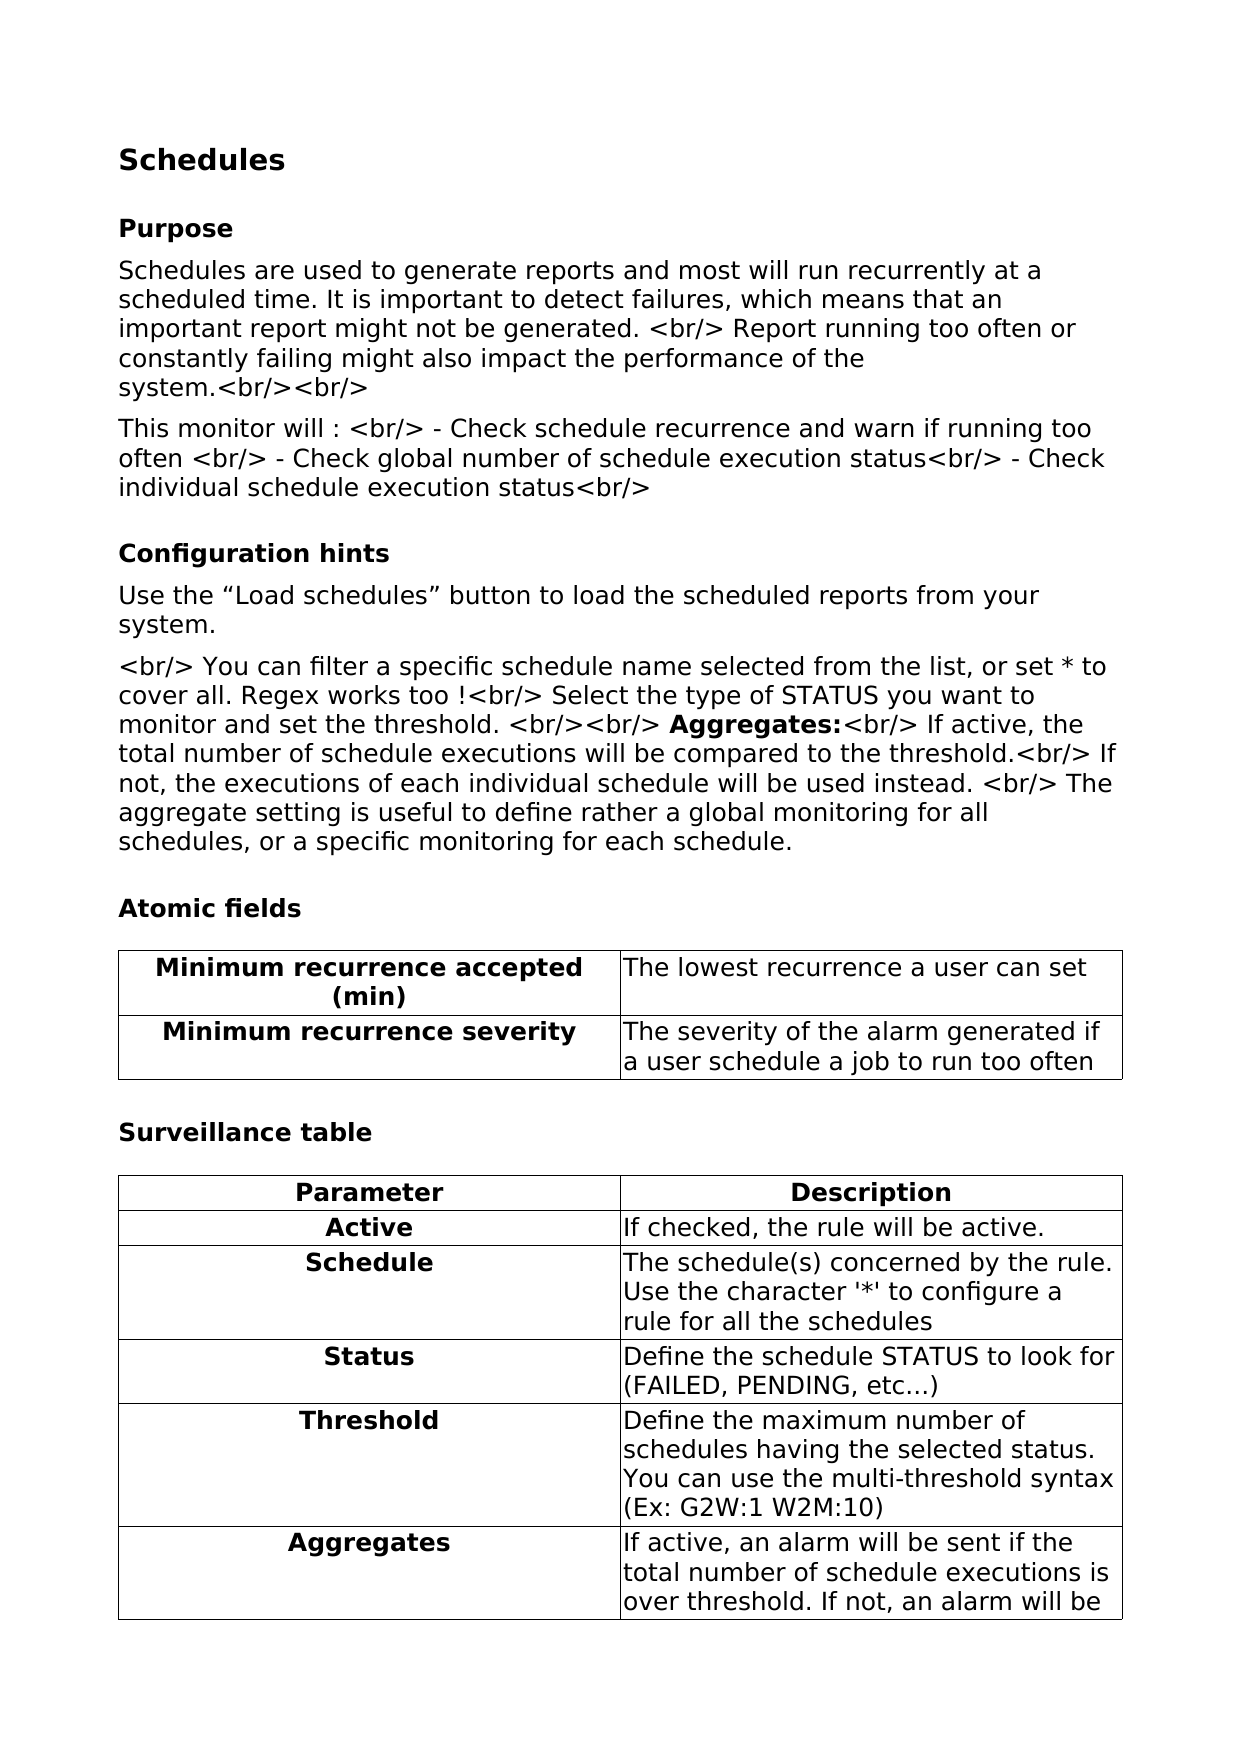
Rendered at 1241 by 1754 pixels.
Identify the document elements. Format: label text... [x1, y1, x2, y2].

table_header Parameter [119, 1176, 620, 1210]
table_cell The schedule(s) concerned by the rule. Use the character '*' to configure a rule for all the schedules [621, 1246, 1122, 1339]
table_cell Aggregates [119, 1527, 620, 1619]
subtitle Configuration hints [118, 539, 1122, 569]
subtitle Purpose [118, 214, 1122, 244]
text Schedules are used to generate reports and most will run recurrently at a scheduled time. It is important to detect failures, which means that an important report might not be generated. <br/> Report running too often or constantly failing might also impact the performance of the system.<br/><br/> [118, 256, 1122, 402]
table_cell Schedule [119, 1246, 620, 1339]
subtitle Atomic fields [118, 894, 1122, 923]
table_cell Threshold [119, 1404, 620, 1526]
subtitle Schedules [118, 143, 1122, 177]
table_header The lowest recurrence a user can set [621, 951, 1122, 1014]
table_header Description [621, 1176, 1122, 1210]
table_cell The severity of the alarm generated if a user schedule a job to run too often [621, 1016, 1122, 1079]
text Use the “Load schedules” button to load the scheduled reports from your system. [118, 581, 1122, 639]
table_cell Active [119, 1211, 620, 1245]
table_header Minimum recurrence accepted (min) [119, 951, 620, 1014]
table_cell Status [119, 1340, 620, 1403]
subtitle Surveillance table [118, 1119, 1122, 1148]
text <br/> You can filter a specific schedule name selected from the list, or set * to cover all. Regex works too !<br/> Select the type of STATUS you want to monitor and set the threshold. <br/><br/> Aggregates:<br/> If active, the total number of schedule executions will be compared to the threshold.<br/> If not, the executions of each individual schedule will be used instead. <br/> The aggregate setting is useful to define rather a global monitoring for all schedules, or a specific monitoring for each schedule. [118, 652, 1122, 856]
table_cell Minimum recurrence severity [119, 1016, 620, 1079]
table_cell Define the schedule STATUS to look for (FAILED, PENDING, etc...) [621, 1340, 1122, 1403]
table_cell Define the maximum number of schedules having the selected status. You can use the multi-threshold syntax (Ex: G2W:1 W2M:10) [621, 1404, 1122, 1526]
table_cell If checked, the rule will be active. [621, 1211, 1122, 1245]
text This monitor will : <br/> - Check schedule recurrence and warn if running too often <br/> - Check global number of schedule execution status<br/> - Check individual schedule execution status<br/> [118, 414, 1122, 502]
table_cell If active, an alarm will be sent if the total number of schedule executions is over threshold. If not, an alarm will be [621, 1527, 1122, 1619]
